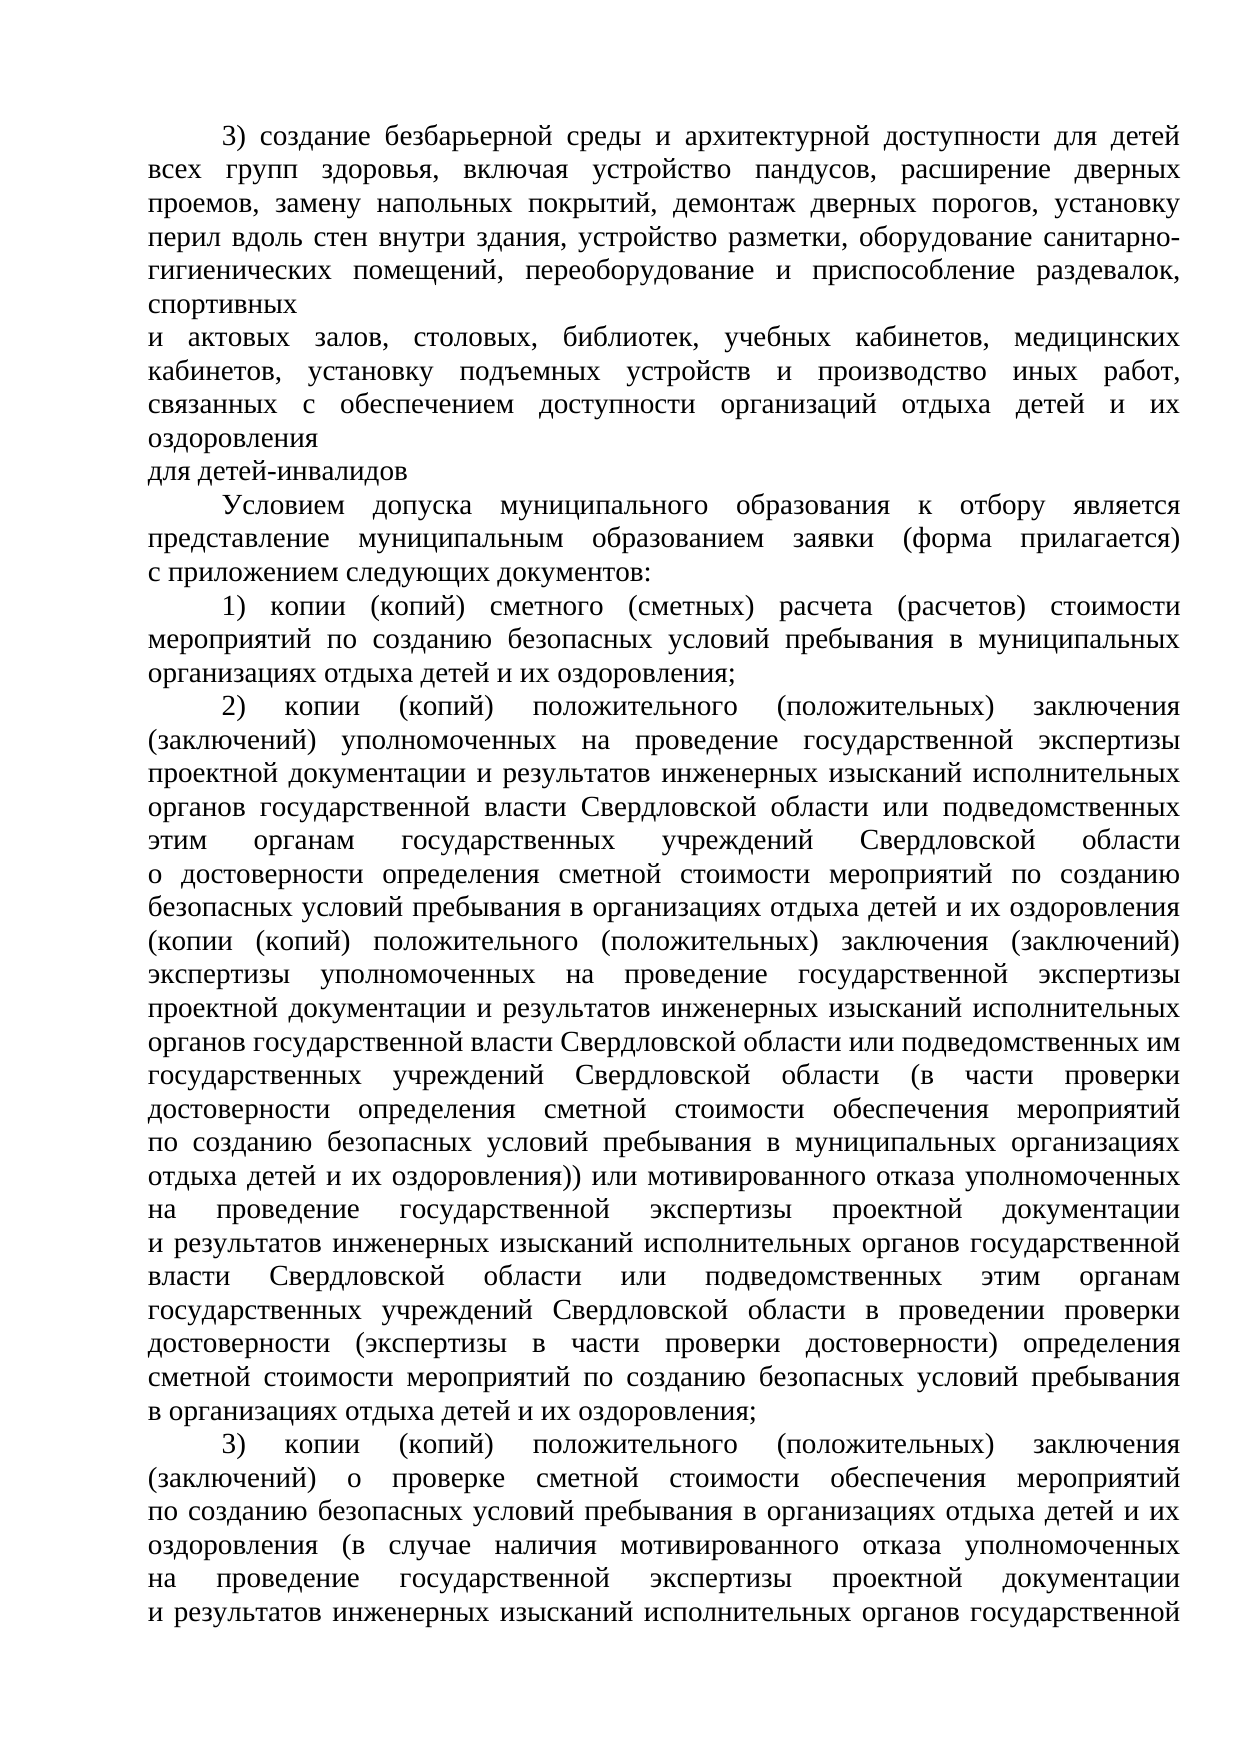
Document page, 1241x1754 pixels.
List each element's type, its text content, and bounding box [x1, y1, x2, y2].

text 1) копии (копий) сметного (сметных) расчета (расчетов) стоимости мероприятий по созданию безопасных условий пребывания в муниципальных организациях отдыха детей и их оздоровления; [148, 588, 1181, 688]
text Условием допуска муниципального образования к отбору является представление муниципальным образованием заявки (форма прилагается) с приложением следующих документов: [148, 487, 1181, 588]
text 3) создание безбарьерной среды и архитектурной доступности для детей всех групп здоровья, включая устройство пандусов, расширение дверных проемов, замену напольных покрытий, демонтаж дверных порогов, установку перил вдоль стен внутри здания, устройство разметки, оборудование санитарно-гигиенических помещений, переоборудование и приспособление раздевалок, спортивных и актовых залов, столовых, библиотек, учебных кабинетов, медицинских кабинетов, установку подъемных устройств и производство иных работ, связанных с обеспечением доступности организаций отдыха детей и их оздоровления для детей-инвалидов [148, 118, 1181, 487]
text 3) копии (копий) положительного (положительных) заключения (заключений) о проверке сметной стоимости обеспечения мероприятий по созданию безопасных условий пребывания в организациях отдыха детей и их оздоровления (в случае наличия мотивированного отказа уполномоченных на проведение государственной экспертизы проектной документации и результатов инженерных изысканий исполнительных органов государственной [148, 1426, 1181, 1627]
text 2) копии (копий) положительного (положительных) заключения (заключений) уполномоченных на проведение государственной экспертизы проектной документации и результатов инженерных изысканий исполнительных органов государственной власти Свердловской области или подведомственных этим органам государственных учреждений Свердловской области о достоверности определения сметной стоимости мероприятий по созданию безопасных условий пребывания в организациях отдыха детей и их оздоровления (копии (копий) положительного (положительных) заключения (заключений) экспертизы уполномоченных на проведение государственной экспертизы проектной документации и результатов инженерных изысканий исполнительных органов государственной власти Свердловской области или подведомственных им государственных учреждений Свердловской области (в части проверки достоверности определения сметной стоимости обеспечения мероприятий по созданию безопасных условий пребывания в муниципальных организациях отдыха детей и их оздоровления)) или мотивированного отказа уполномоченных на проведение государственной экспертизы проектной документации и результатов инженерных изысканий исполнительных органов государственной власти Свердловской области или подведомственных этим органам государственных учреждений Свердловской области в проведении проверки достоверности (экспертизы в части проверки достоверности) определения сметной стоимости мероприятий по созданию безопасных условий пребывания в организациях отдыха детей и их оздоровления; [148, 688, 1181, 1426]
